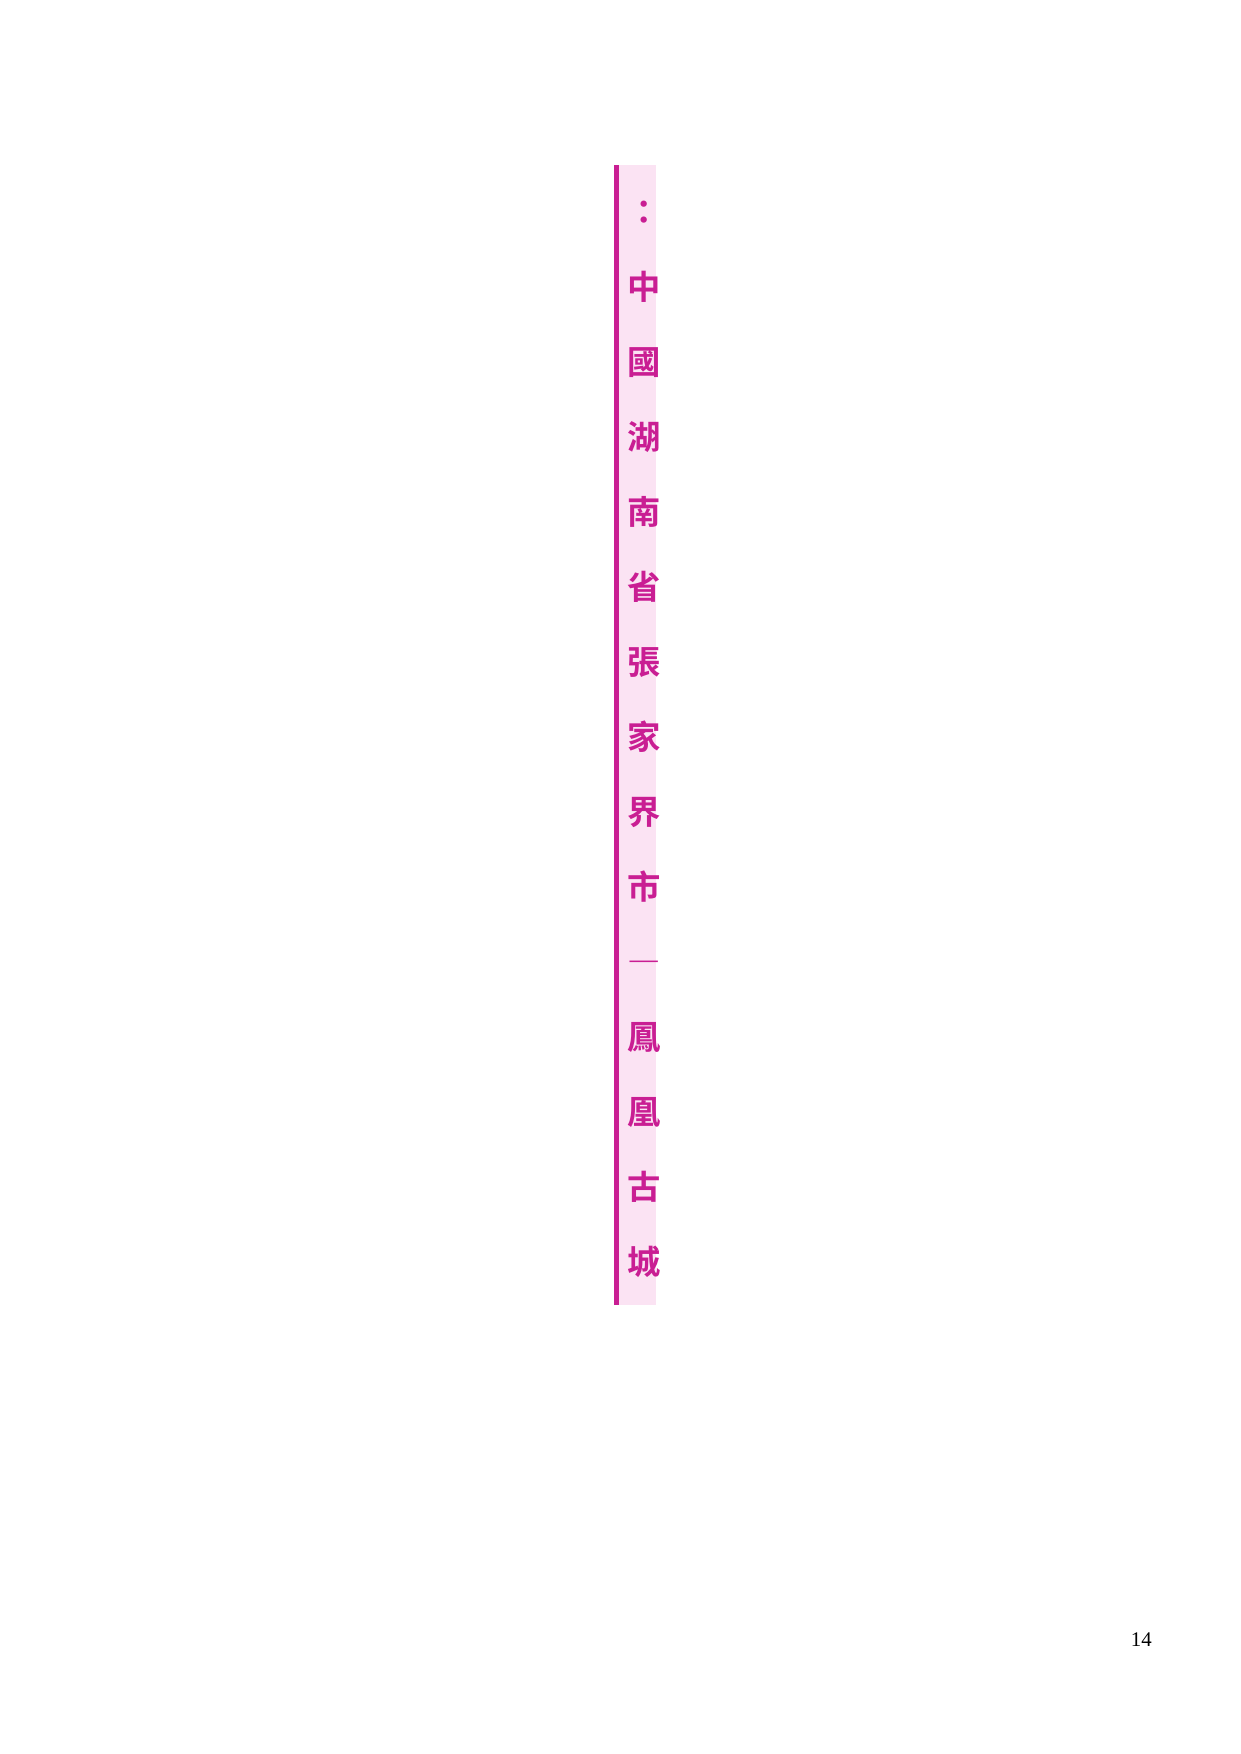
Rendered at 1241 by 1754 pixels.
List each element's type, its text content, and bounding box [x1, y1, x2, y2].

table_cell 第 2 天 [614, 165, 619, 1305]
table_cell [614, 1305, 656, 1372]
table_cell 108.10.16：中國湖南省張家界市—鳳凰古城 [619, 165, 656, 1305]
